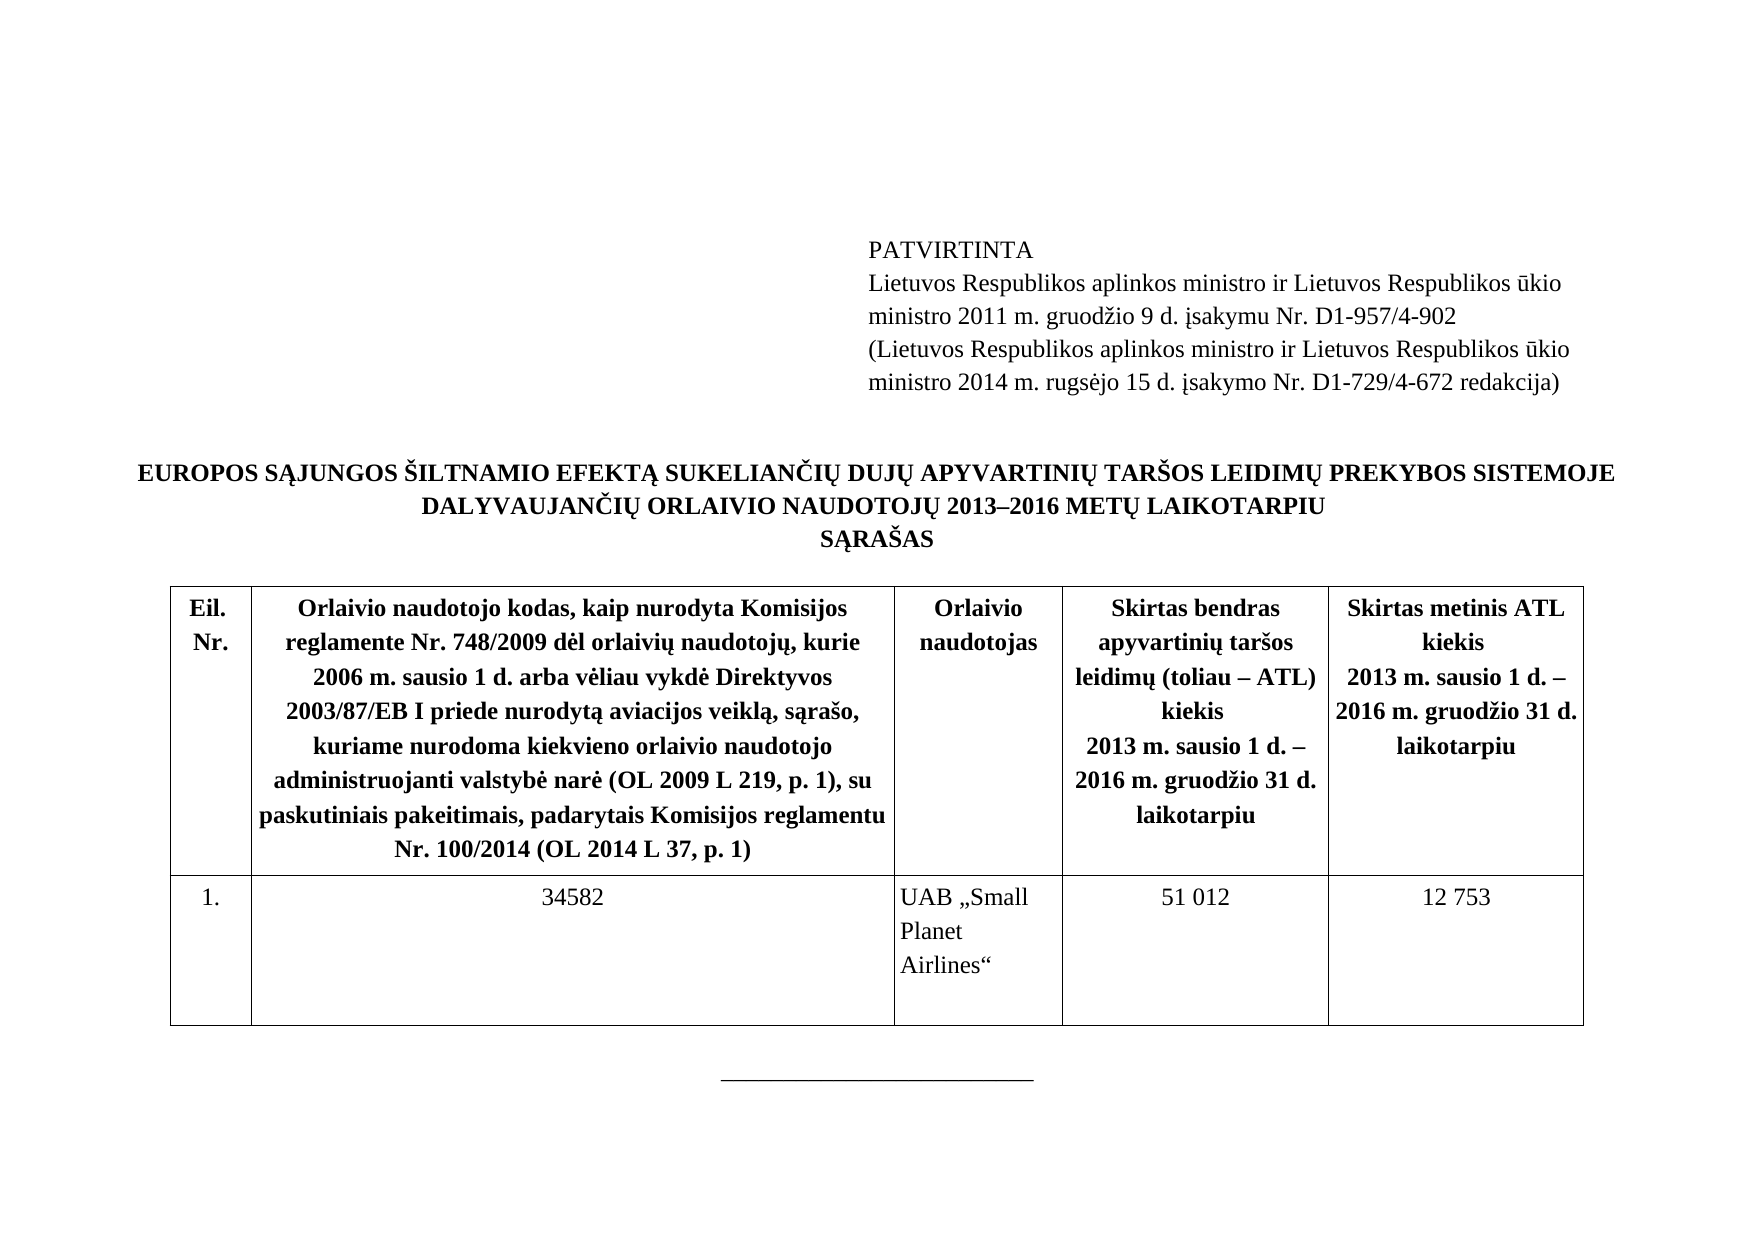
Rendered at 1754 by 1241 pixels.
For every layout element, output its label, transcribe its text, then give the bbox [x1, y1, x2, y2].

text Lietuvos Respublikos aplinkos ministro ir Lietuvos Respublikos ūkio [868, 268, 1636, 297]
table_header Orlaivio naudotojo kodas, kaip nurodyta Komisijos reglamente Nr. 748/2009 dėl orlaivių naudotojų, kurie 2006 m. sausio 1 d. arba vėliau vykdė Direktyvos 2003/87/EB I priede nurodytą aviacijos veiklą, sąrašo, kuriame nurodoma kiekvieno orlaivio naudotojo administruojanti valstybė narė (OL 2009 L 219, p. 1), su paskutiniais pakeitimais, padarytais Komisijos reglamentu Nr. 100/2014 (OL 2014 L 37, p. 1) [252, 587, 894, 874]
text SĄRAŠAS [118, 524, 1636, 553]
table_cell 1. [171, 876, 251, 1025]
table_header Skirtas metinis ATL kiekis 2013 m. sausio 1 d. – 2016 m. gruodžio 31 d. laikotarpiu [1329, 587, 1583, 874]
text (Lietuvos Respublikos aplinkos ministro ir Lietuvos Respublikos ūkio [868, 334, 1636, 363]
text EUROPOS SĄJUNGOS ŠILTNAMIO EFEKTĄ SUKELIANČIŲ DUJŲ APYVARTINIŲ TARŠOS LEIDIMŲ PREKYBOS SISTEMOJE DALYVAUJANČIŲ ORLAIVIO NAUDOTOJŲ 2013–2016 METŲ LAIKOTARPIU [118, 458, 1636, 520]
table_header Skirtas bendras apyvartinių taršos leidimų (toliau – ATL) kiekis 2013 m. sausio 1 d. – 2016 m. gruodžio 31 d. laikotarpiu [1063, 587, 1328, 874]
text PATVIRTINTA [118, 235, 1636, 264]
table_cell 12 753 [1329, 876, 1583, 1025]
table_header Orlaivio naudotojas [895, 587, 1062, 874]
text ministro 2014 m. rugsėjo 15 d. įsakymo Nr. D1-729/4-672 redakcija) [868, 367, 1636, 396]
table_cell 51 012 [1063, 876, 1328, 1025]
table_header Eil. Nr. [171, 587, 251, 874]
text _________________________ [118, 1055, 1636, 1084]
text ministro 2011 m. gruodžio 9 d. įsakymu Nr. D1-957/4-902 [868, 301, 1636, 330]
table_cell 34582 [252, 876, 894, 1025]
table_cell UAB „Small Planet Airlines“ [895, 876, 1062, 1025]
